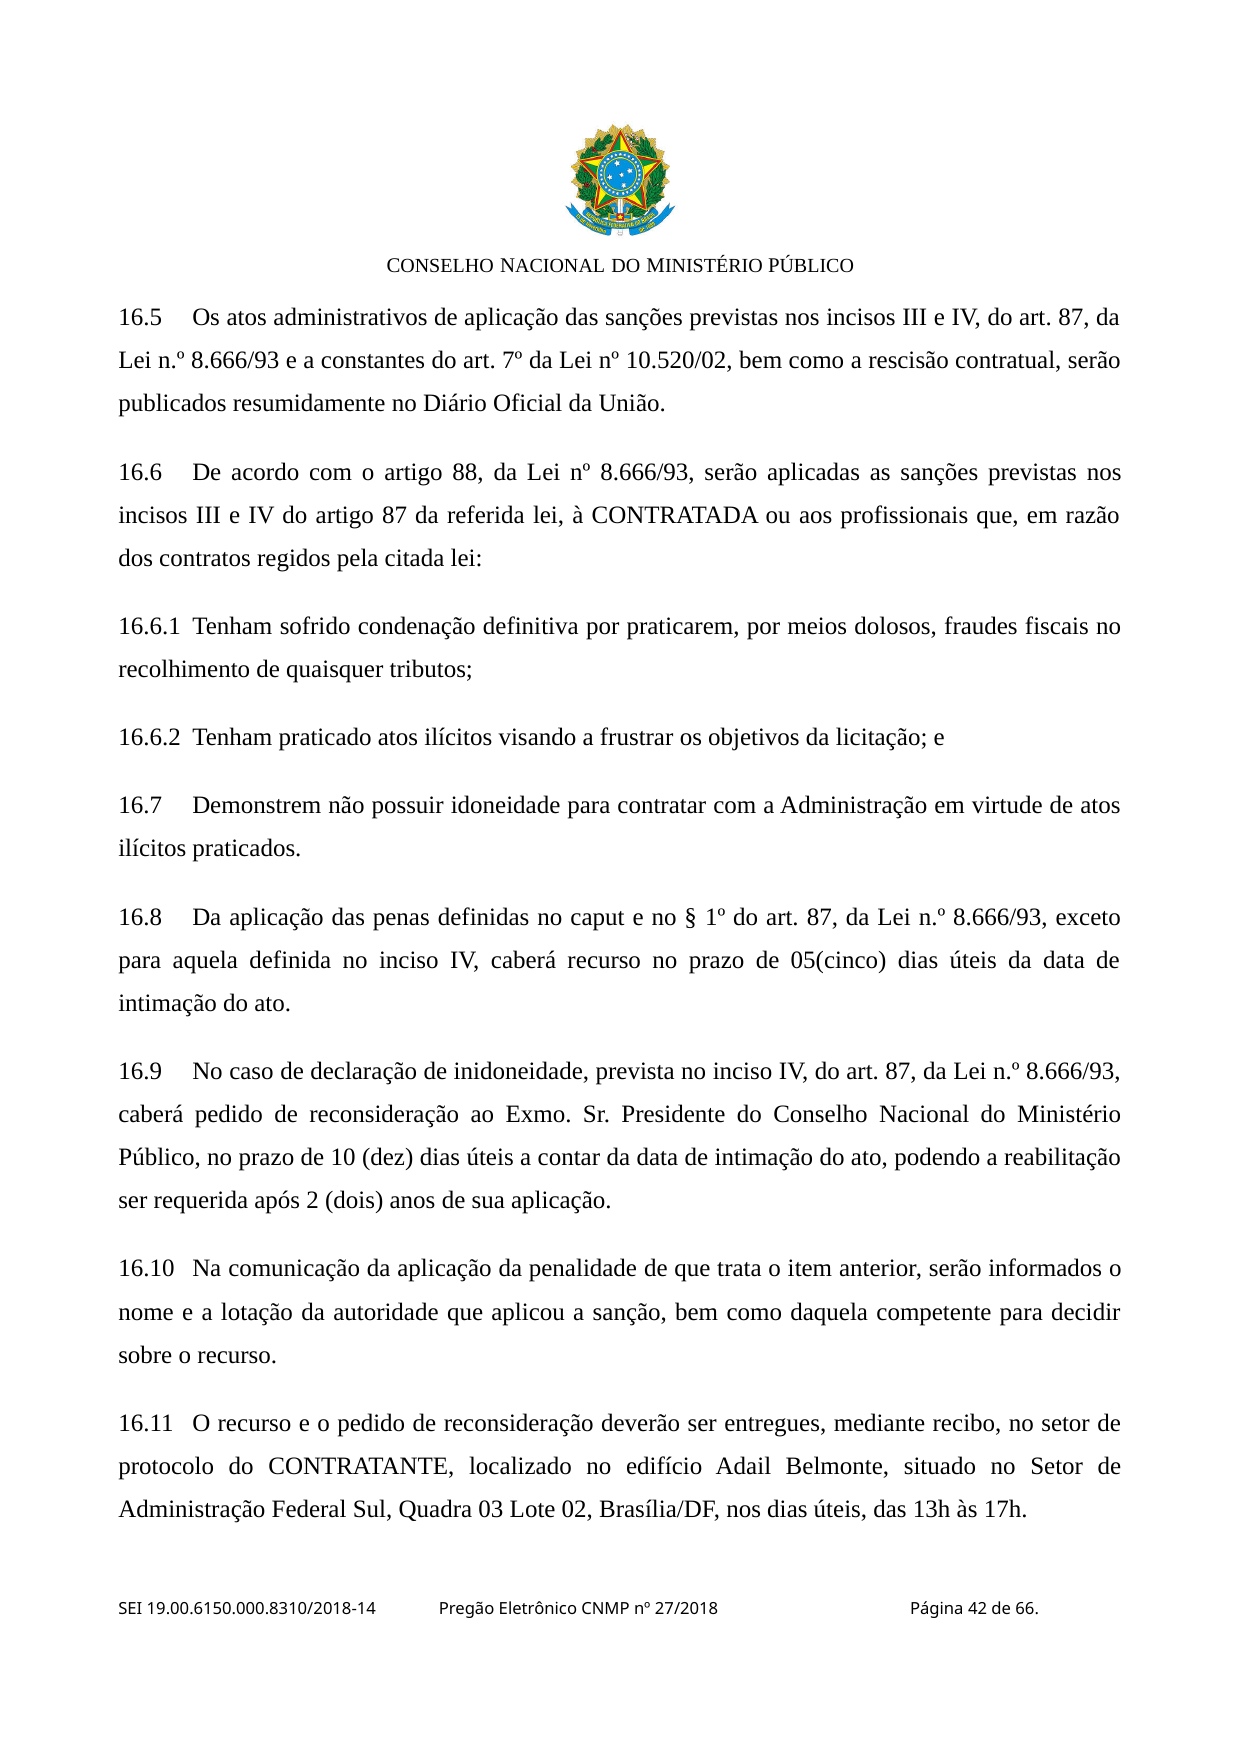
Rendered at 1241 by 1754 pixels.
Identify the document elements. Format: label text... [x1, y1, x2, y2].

text 16.10 Na comunicação da aplicação da penalidade de que trata o item anterior, serão informados o nome e a lotação da autoridade que aplicou a sanção, bem como daquela competente para decidir sobre o recurso. [118, 1253, 1122, 1368]
text 16.6.1 Tenham sofrido condenação definitiva por praticarem, por meios dolosos, fraudes fiscais no recolhimento de quaisquer tributos; [118, 611, 1122, 683]
text 16.6.2 Tenham praticado atos ilícitos visando a frustrar os objetivos da licitação; e [118, 722, 1122, 751]
text 16.8 Da aplicação das penas definidas no caput e no § 1º do art. 87, da Lei n.º 8.666/93, exceto para aquela definida no inciso IV, caberá recurso no prazo de 05(cinco) dias úteis da data de intimação do ato. [118, 902, 1122, 1017]
text 16.7 Demonstrem não possuir idoneidade para contratar com a Administração em virtude de atos ilícitos praticados. [118, 790, 1122, 862]
text 16.6 De acordo com o artigo 88, da Lei nº 8.666/93, serão aplicadas as sanções previstas nos incisos III e IV do artigo 87 da referida lei, à CONTRATADA ou aos profissionais que, em razão dos contratos regidos pela citada lei: [118, 457, 1122, 572]
text 16.9 No caso de declaração de inidoneidade, prevista no inciso IV, do art. 87, da Lei n.º 8.666/93, caberá pedido de reconsideração ao Exmo. Sr. Presidente do Conselho Nacional do Ministério Público, no prazo de 10 (dez) dias úteis a contar da data de intimação do ato, podendo a reabilitação ser requerida após 2 (dois) anos de sua aplicação. [118, 1056, 1122, 1214]
text 16.11 O recurso e o pedido de reconsideração deverão ser entregues, mediante recibo, no setor de protocolo do CONTRATANTE, localizado no edifício Adail Belmonte, situado no Setor de Administração Federal Sul, Quadra 03 Lote 02, Brasília/DF, nos dias úteis, das 13h às 17h. [118, 1408, 1122, 1523]
text 16.5 Os atos administrativos de aplicação das sanções previstas nos incisos III e IV, do art. 87, da Lei n.º 8.666/93 e a constantes do art. 7º da Lei nº 10.520/02, bem como a rescisão contratual, serão publicados resumidamente no Diário Oficial da União. [118, 302, 1122, 417]
